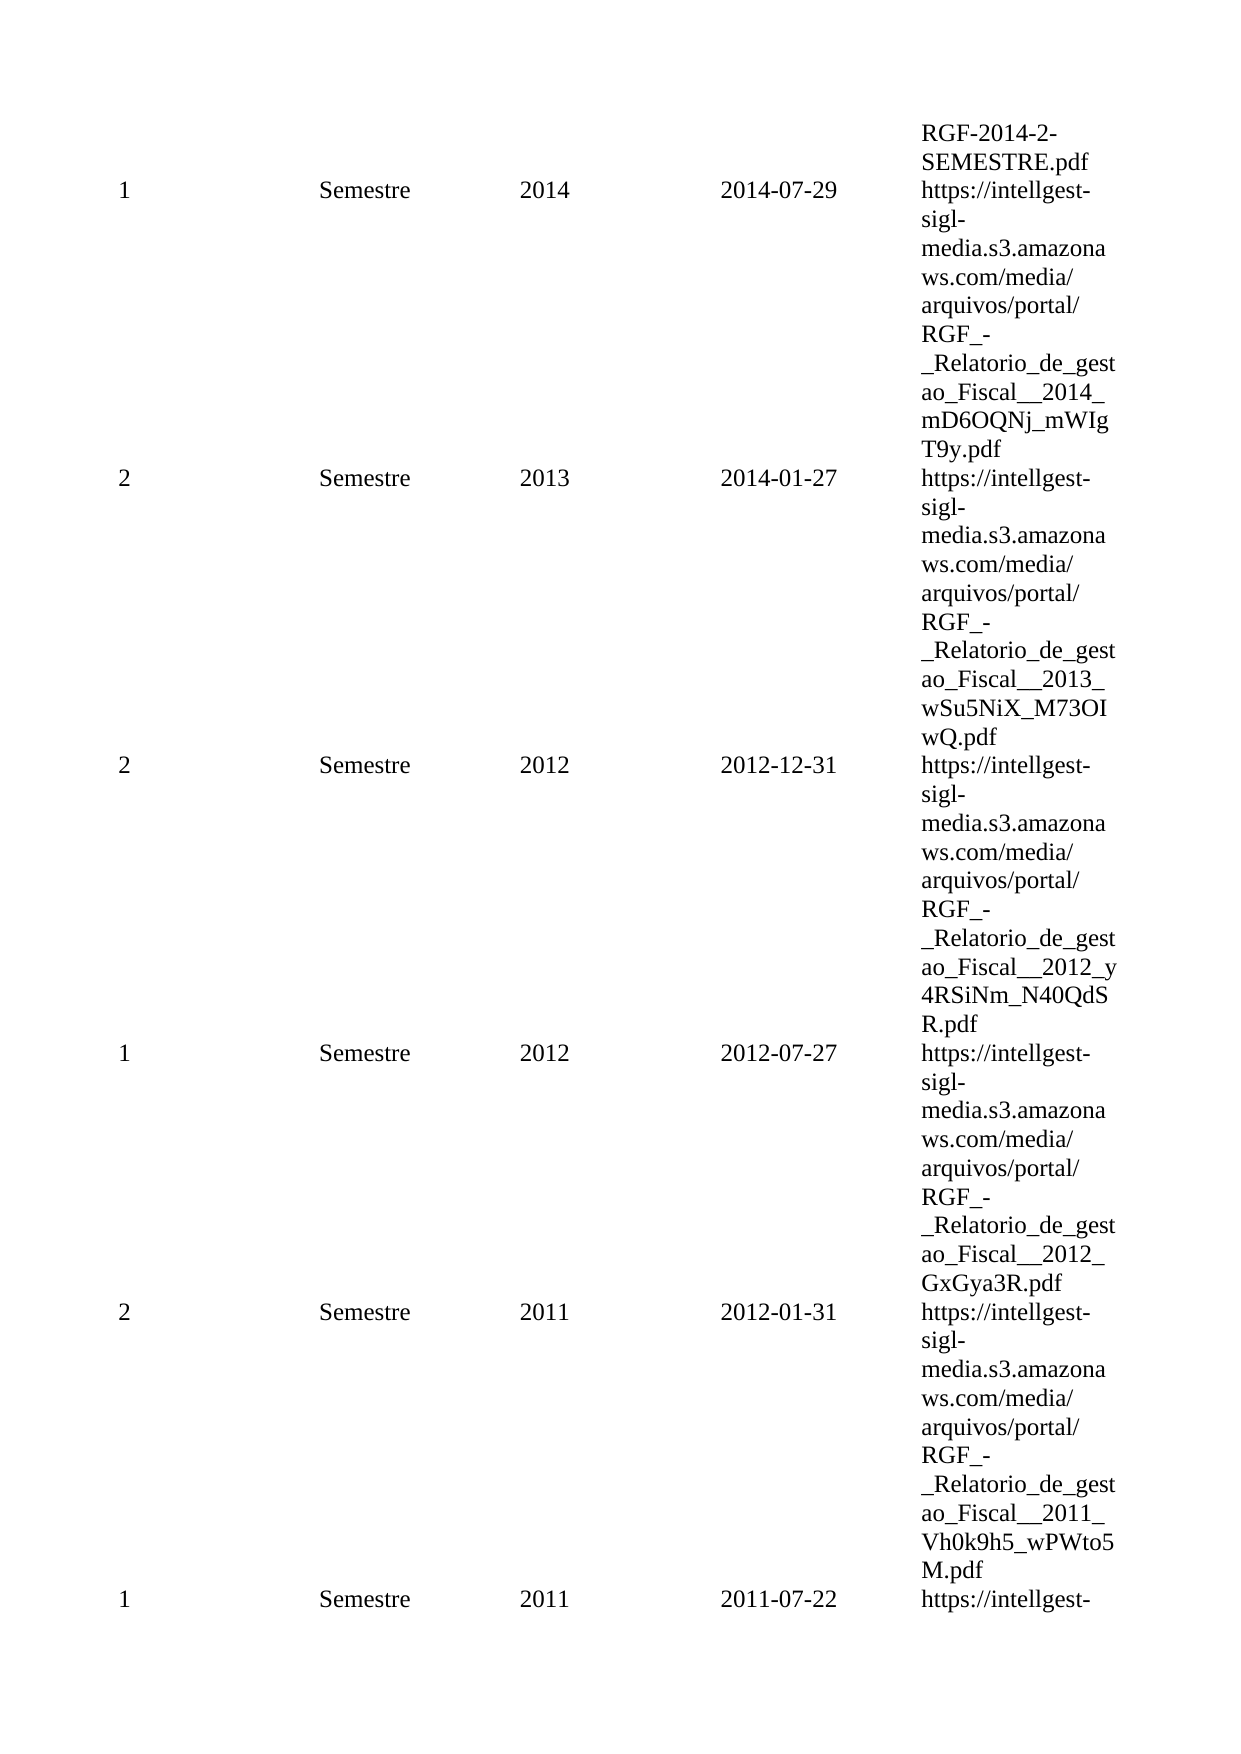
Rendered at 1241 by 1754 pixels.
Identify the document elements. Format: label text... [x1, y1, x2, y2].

table_cell https://intellgest-sigl-media.s3.amazonaws.com/media/arquivos/portal/RGF_-_Relatorio_de_gestao_Fiscal__2014_mD6OQNj_mWIgT9y.pdf [921, 176, 1122, 463]
table_cell 2 [118, 463, 319, 751]
table_cell [720, 118, 921, 176]
table_cell https://intellgest-sigl-media.s3.amazonaws.com/media/arquivos/portal/RGF_-_Relatorio_de_gestao_Fiscal__2012_GxGya3R.pdf [921, 1038, 1122, 1297]
table_cell 1 [118, 1584, 319, 1613]
table_cell 2012 [520, 751, 720, 1038]
table_cell 2011-07-22 [720, 1584, 921, 1613]
table_cell Semestre [319, 1584, 519, 1613]
table_cell Semestre [319, 751, 519, 1038]
table_cell https://intellgest-sigl-media.s3.amazonaws.com/media/arquivos/portal/RGF_-_Relatorio_de_gestao_Fiscal__2011_Vh0k9h5_wPWto5M.pdf [921, 1297, 1122, 1584]
table_cell Semestre [319, 463, 519, 751]
table_cell 2012 [520, 1038, 720, 1297]
table_cell 1 [118, 1038, 319, 1297]
table_cell 2011 [520, 1584, 720, 1613]
table_cell [118, 118, 319, 176]
table_cell 2012-01-31 [720, 1297, 921, 1584]
table_cell 2 [118, 1297, 319, 1584]
table_cell https://intellgest-sigl-media.s3.amazonaws.com/media/arquivos/portal/RGF_-_Relatorio_de_gestao_Fiscal__2012_y4RSiNm_N40QdSR.pdf [921, 751, 1122, 1038]
table_cell 2012-07-27 [720, 1038, 921, 1297]
table_cell Semestre [319, 1038, 519, 1297]
table_cell 2 [118, 751, 319, 1038]
table_cell 2014-01-27 [720, 463, 921, 751]
table_cell https://intellgest- [921, 1584, 1122, 1613]
table_cell 2011 [520, 1297, 720, 1584]
table_cell [319, 118, 519, 176]
table_cell 2014 [520, 176, 720, 463]
table_cell Semestre [319, 1297, 519, 1584]
table_cell RGF-2014-2-SEMESTRE.pdf [921, 118, 1122, 176]
table_cell https://intellgest-sigl-media.s3.amazonaws.com/media/arquivos/portal/RGF_-_Relatorio_de_gestao_Fiscal__2013_wSu5NiX_M73OIwQ.pdf [921, 463, 1122, 751]
table_cell Semestre [319, 176, 519, 463]
table_cell 2014-07-29 [720, 176, 921, 463]
table_cell 2012-12-31 [720, 751, 921, 1038]
table_cell [520, 118, 720, 176]
table_cell 1 [118, 176, 319, 463]
table_cell 2013 [520, 463, 720, 751]
